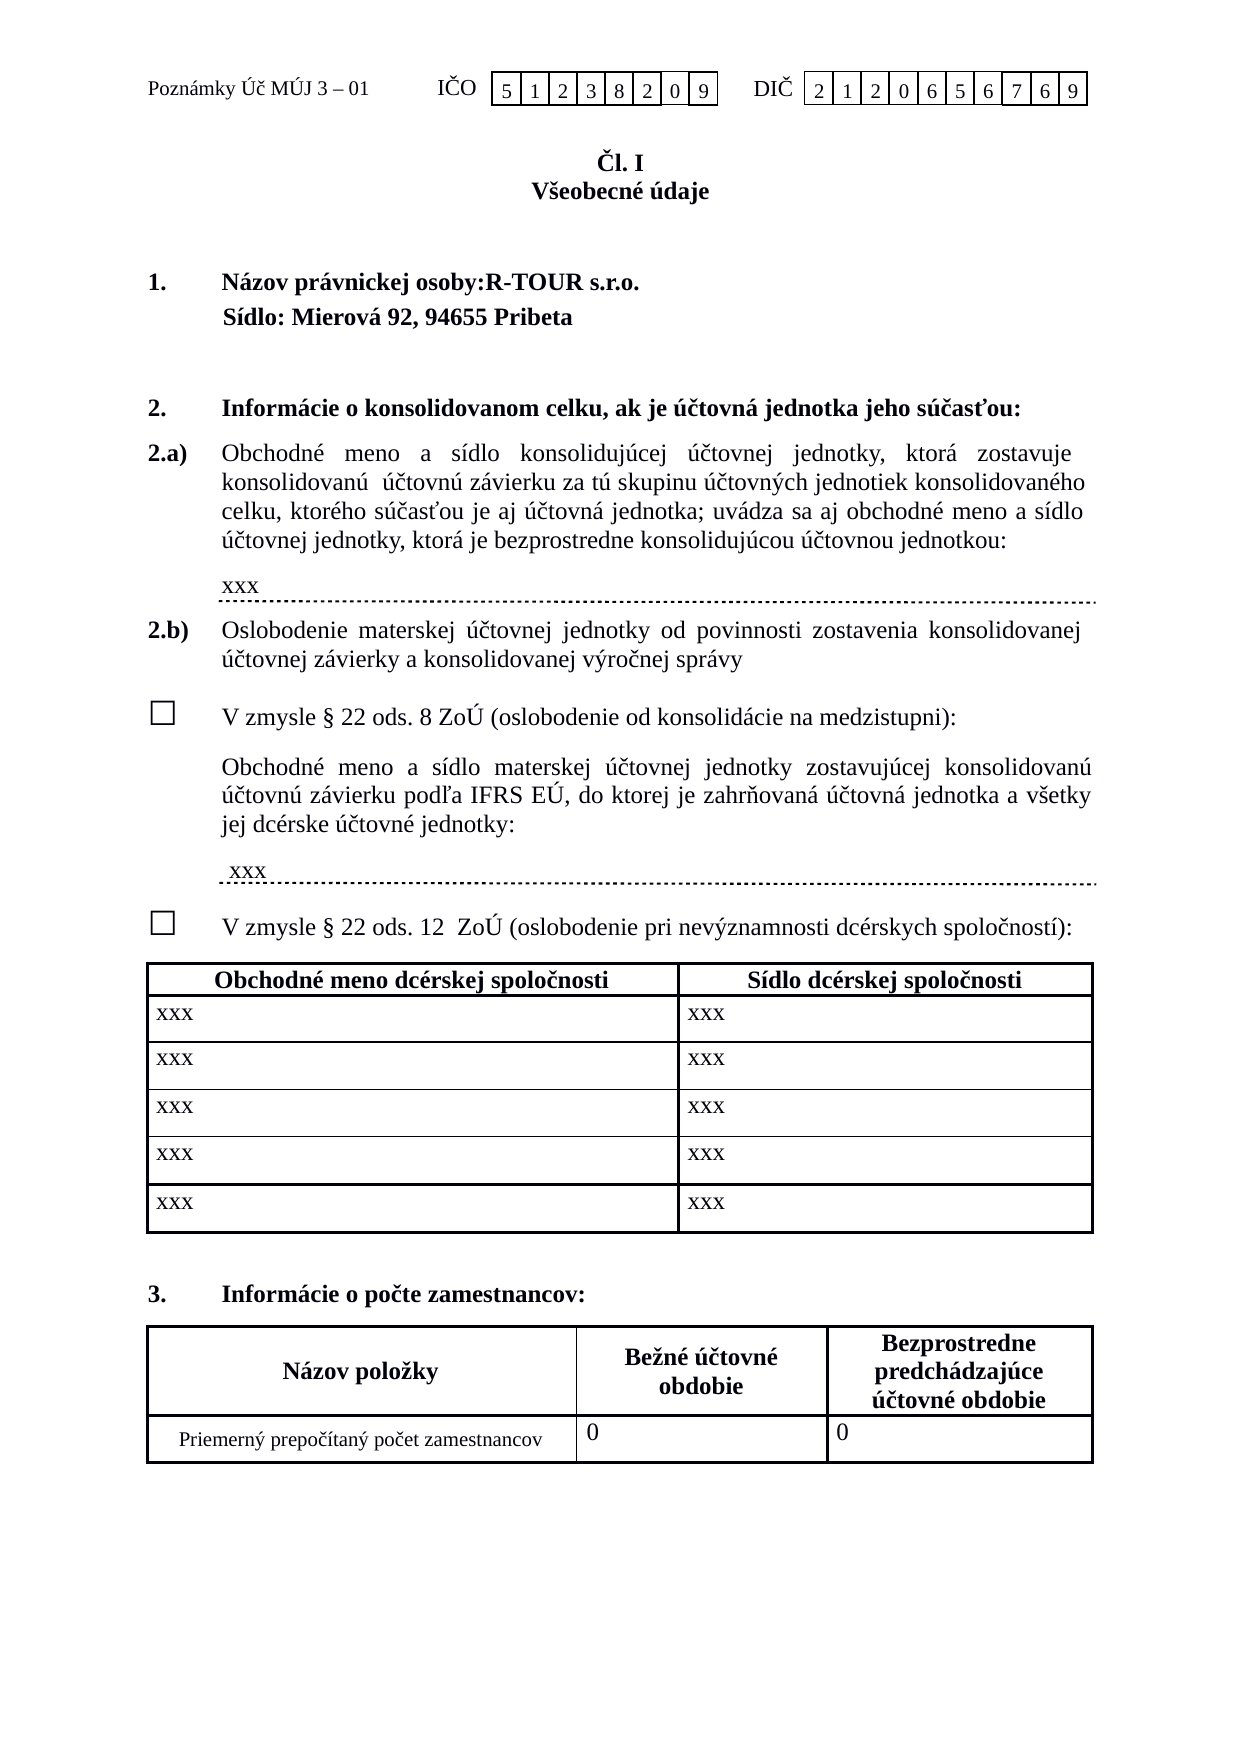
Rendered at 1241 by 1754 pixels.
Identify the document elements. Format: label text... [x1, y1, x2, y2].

list Sídlo: Mierová 92, 94655 Pribeta [223, 302, 1093, 331]
text Všeobecné údaje [148, 176, 1093, 205]
text 2.b) Oslobodenie materskej účtovnej jednotky od povinnosti zostavenia konsolidovanej účtovnej závierky a konsolidovanej výročnej správy [148, 616, 1093, 673]
table_cell xxx [149, 1043, 677, 1089]
table_cell xxx [149, 1186, 677, 1231]
table_header Názov položky [149, 1328, 576, 1414]
text 1. Názov právnickej osoby:R-TOUR s.r.o. [148, 267, 1093, 296]
table_cell xxx [680, 1186, 1091, 1231]
table_cell Priemerný prepočítaný počet zamestnancov [149, 1417, 576, 1461]
table_cell xxx [680, 1137, 1091, 1183]
text 2. Informácie o konsolidovanom celku, ak je účtovná jednotka jeho súčasťou: [148, 393, 1093, 422]
text xxx [148, 855, 1093, 883]
table_header Bežné účtovné obdobie [577, 1328, 826, 1414]
table_header Bezprostredne predchádzajúce účtovné obdobie [829, 1328, 1091, 1414]
table_cell xxx [680, 1090, 1091, 1136]
text ☐ V zmysle § 22 ods. 12 ZoÚ (oslobodenie pri nevýznamnosti dcérskych spoločností): [148, 900, 1093, 946]
table_cell xxx [149, 997, 677, 1041]
table_cell xxx [149, 1137, 677, 1183]
table_cell 0 [829, 1417, 1091, 1461]
text 2.a) Obchodné meno a sídlo konsolidujúcej účtovnej jednotky, ktorá zostavuje konsolidovanú účtovnú závierku za tú skupinu účtovných jednotiek konsolidovaného celku, ktorého súčasťou je aj účtovná jednotka; uvádza sa aj obchodné meno a sídlo účtovnej jednotky, ktorá je bezprostredne konsolidujúcou účtovnou jednotkou: [148, 438, 1093, 553]
text 3. Informácie o počte zamestnancov: [148, 1279, 1093, 1308]
table_header Sídlo dcérskej spoločnosti [680, 965, 1091, 994]
table_cell xxx [680, 997, 1091, 1041]
table_cell xxx [680, 1043, 1091, 1089]
table_header Obchodné meno dcérskej spoločnosti [149, 965, 677, 994]
table_cell 0 [577, 1417, 826, 1461]
text ☐ V zmysle § 22 ods. 8 ZoÚ (oslobodenie od konsolidácie na medzistupni): [148, 690, 1093, 735]
table_cell xxx [149, 1090, 677, 1136]
text xxx [148, 570, 1093, 599]
text Obchodné meno a sídlo materskej účtovnej jednotky zostavujúcej konsolidovanú účtovnú závierku podľa IFRS EÚ, do ktorej je zahrňovaná účtovná jednotka a všetky jej dcérske účtovné jednotky: [221, 752, 1093, 838]
text Čl. I [148, 148, 1093, 176]
